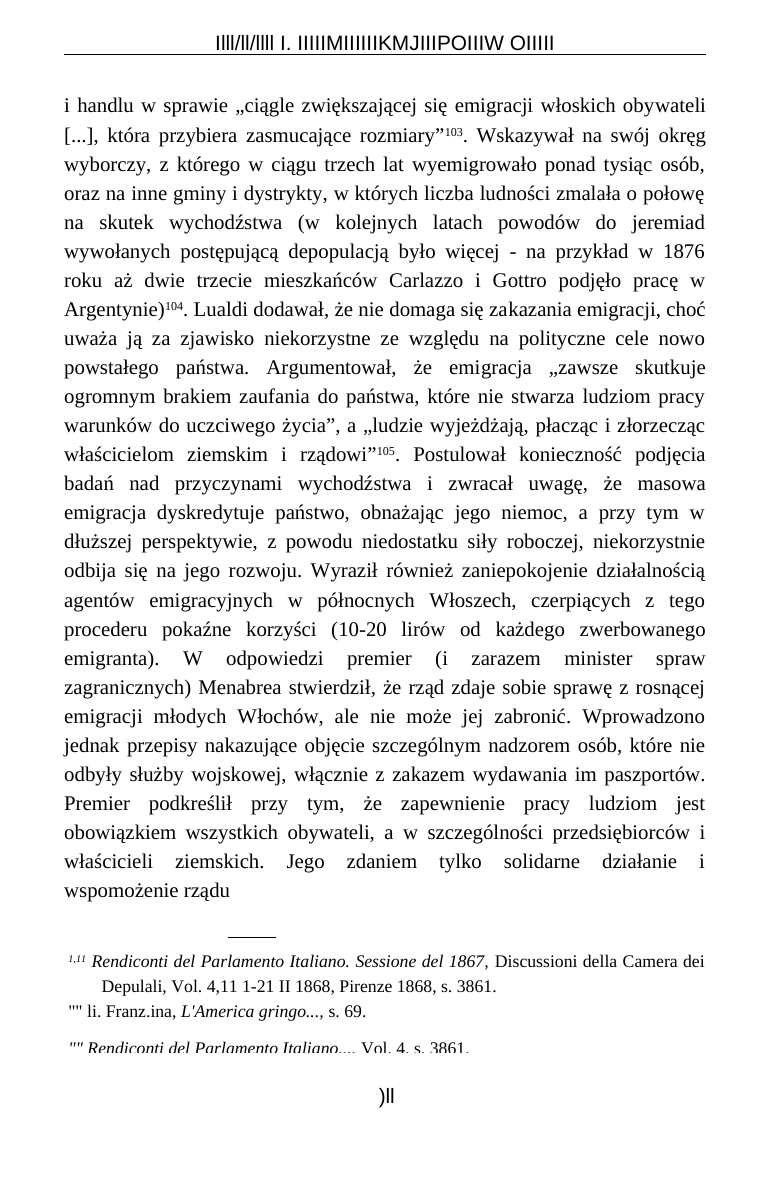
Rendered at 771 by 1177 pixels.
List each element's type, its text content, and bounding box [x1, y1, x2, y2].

text 1,11 Rendiconti del Parlamento Italiano. Sessione del 1867, Discussioni della Camera dei Depulali, Vol. 4,11 1-21 II 1868, Pirenze 1868, s. 3861. [68, 950, 705, 996]
text Illl/ll/llll I. IIIIIMIIIIIIKMJIIIPOIIIW OIIIII [64, 30, 706, 54]
text )ll [68, 1084, 705, 1108]
text "" li. Franz.ina, L'America gringo..., s. 69. [68, 1001, 705, 1021]
text "" Rendiconti del Parlamento Italiano..., Vol. 4, s. 3861. [68, 1038, 705, 1053]
text i handlu w sprawie „ciągle zwiększającej się emigracji włoskich oby­wateli [...], która przybiera zasmucające rozmiary”103. Wskazywał na swój okręg wyborczy, z którego w ciągu trzech lat wyemigrowało ponad tysiąc osób, oraz na inne gminy i dystrykty, w których liczba ludności zmalała o połowę na skutek wychodźstwa (w kolejnych latach powodów do jeremiad wywołanych postępującą depopulacją było więcej - na przykład w 1876 roku aż dwie trzecie mieszkańców Carlazzo i Gottro podjęło pracę w Argentynie)104. Lualdi dodawał, że nie domaga się za­kazania emigracji, choć uważa ją za zjawisko niekorzystne ze względu na polityczne cele nowo powstałego państwa. Argumentował, że emi­gracja „zawsze skutkuje ogromnym brakiem zaufania do państwa, które nie stwarza ludziom pracy warunków do uczciwego życia”, a „ludzie wyjeżdżają, płacząc i złorzecząc właścicielom ziemskim i rządowi”105. Postulował konieczność podjęcia badań nad przyczynami wychodź­stwa i zwracał uwagę, że masowa emigracja dyskredytuje państwo, obnażając jego niemoc, a przy tym w dłuższej perspektywie, z powodu niedostatku siły roboczej, niekorzystnie odbija się na jego rozwoju. Wyraził również zaniepokojenie działalnością agentów emigracyj­nych w północnych Włoszech, czerpiących z tego procederu pokaźne korzyści (10-20 lirów od każdego zwerbowanego emigranta). W odpo­wiedzi premier (i zarazem minister spraw zagranicznych) Menabrea stwierdził, że rząd zdaje sobie sprawę z rosnącej emigracji młodych Włochów, ale nie może jej zabronić. Wprowadzono jednak przepisy nakazujące objęcie szczególnym nadzorem osób, które nie odbyły służby wojskowej, włącznie z zakazem wydawania im paszportów. Premier podkreślił przy tym, że zapewnienie pracy ludziom jest obowiązkiem wszystkich obywateli, a w szczególności przedsiębiorców i właścicieli ziemskich. Jego zdaniem tylko solidarne działanie i wspomożenie rządu [64, 93, 706, 902]
